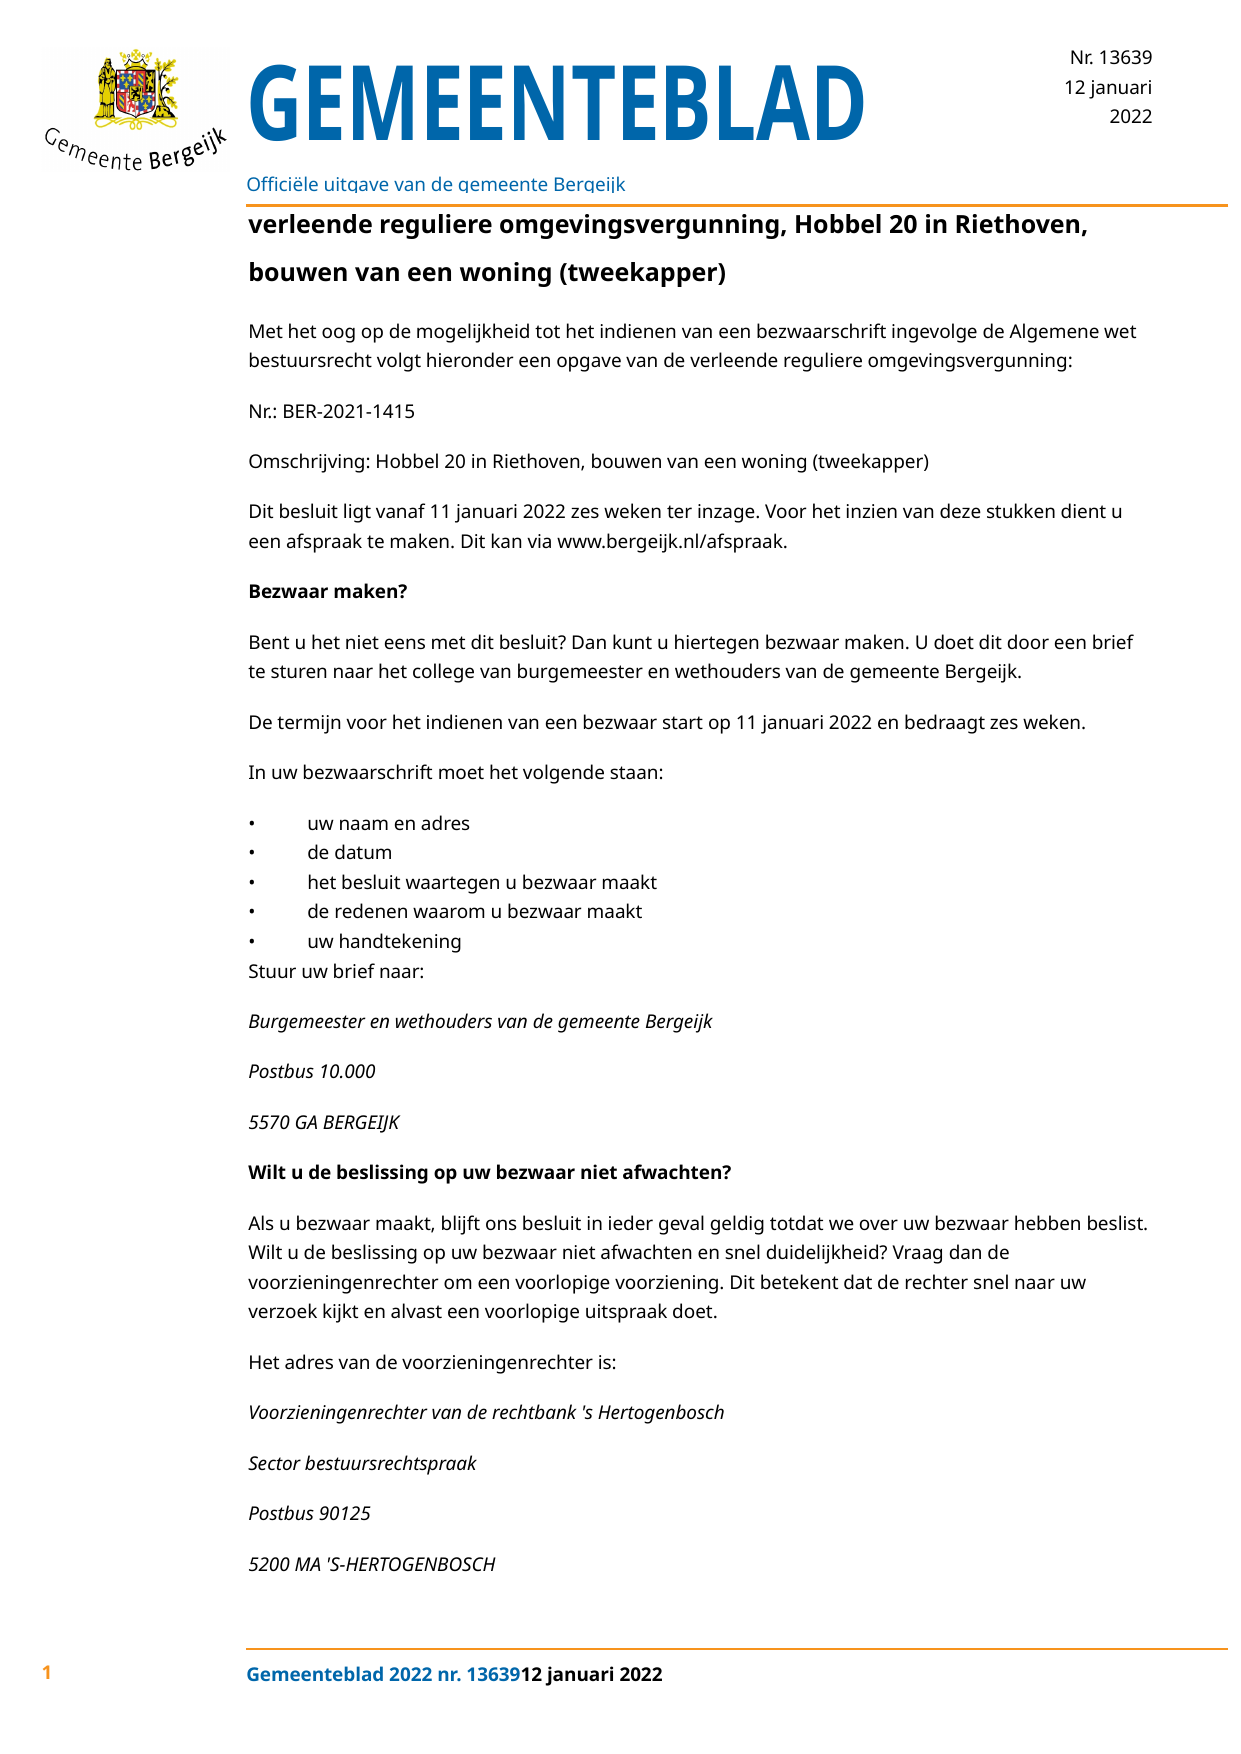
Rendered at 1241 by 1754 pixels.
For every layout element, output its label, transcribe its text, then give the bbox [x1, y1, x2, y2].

list het besluit waartegen u bezwaar maakt [248, 869, 1152, 895]
text Dit besluit ligt vanaf 11 januari 2022 zes weken ter inzage. Voor het inzien van deze stukken dient u een afspraak te maken. Dit kan via www.bergeijk.nl/afspraak. [248, 499, 1152, 554]
text Omschrijving: Hobbel 20 in Riethoven, bouwen van een woning (tweekapper) [248, 448, 1152, 474]
text Bent u het niet eens met dit besluit? Dan kunt u hiertegen bezwaar maken. U doet dit door een brief te sturen naar het college van burgemeester en wethouders van de gemeente Bergeijk. [248, 629, 1152, 684]
text Sector bestuursrechtspraak [248, 1450, 1152, 1476]
text Wilt u de beslissing op uw bezwaar niet afwachten? [248, 1159, 1152, 1185]
list uw naam en adres [248, 810, 1152, 836]
list de datum [248, 839, 1152, 865]
text 5570 GA BERGEIJK [248, 1109, 1152, 1135]
text 5200 MA 'S-HERTOGENBOSCH [248, 1551, 1152, 1577]
text Met het oog op de mogelijkheid tot het indienen van een bezwaarschrift ingevolge de Algemene wet bestuursrecht volgt hieronder een opgave van de verleende reguliere omgevingsvergunning: [248, 318, 1152, 373]
text Nr.: BER-2021-1415 [248, 398, 1152, 424]
text Burgemeester en wethouders van de gemeente Bergeijk [248, 1008, 1152, 1034]
picture [41, 47, 231, 172]
text In uw bezwaarschrift moet het volgende staan: [248, 759, 1152, 785]
text Bezwaar maken? [248, 579, 1152, 604]
text Het adres van de voorzieningenrechter is: [248, 1349, 1152, 1375]
text verleende reguliere omgevingsvergunning, Hobbel 20 in Riethoven, bouwen van een woning (tweekapper) [248, 207, 1152, 288]
text Stuur uw brief naar: [248, 958, 1152, 984]
text Postbus 90125 [248, 1500, 1152, 1526]
text Voorzieningenrechter van de rechtbank 's Hertogenbosch [248, 1399, 1152, 1425]
text Postbus 10.000 [248, 1059, 1152, 1084]
list uw handtekening [248, 928, 1152, 954]
text De termijn voor het indienen van een bezwaar start op 11 januari 2022 en bedraagt zes weken. [248, 709, 1152, 735]
list de redenen waarom u bezwaar maakt [248, 899, 1152, 924]
text Als u bezwaar maakt, blijft ons besluit in ieder geval geldig totdat we over uw bezwaar hebben beslist. Wilt u de beslissing op uw bezwaar niet afwachten en snel duidelijkheid? Vraag dan de voorzieningenrechter om een voorlopige voorziening. Dit betekent dat de rechter snel naar uw verzoek kijkt en alvast een voorlopige uitspraak doet. [248, 1210, 1152, 1324]
